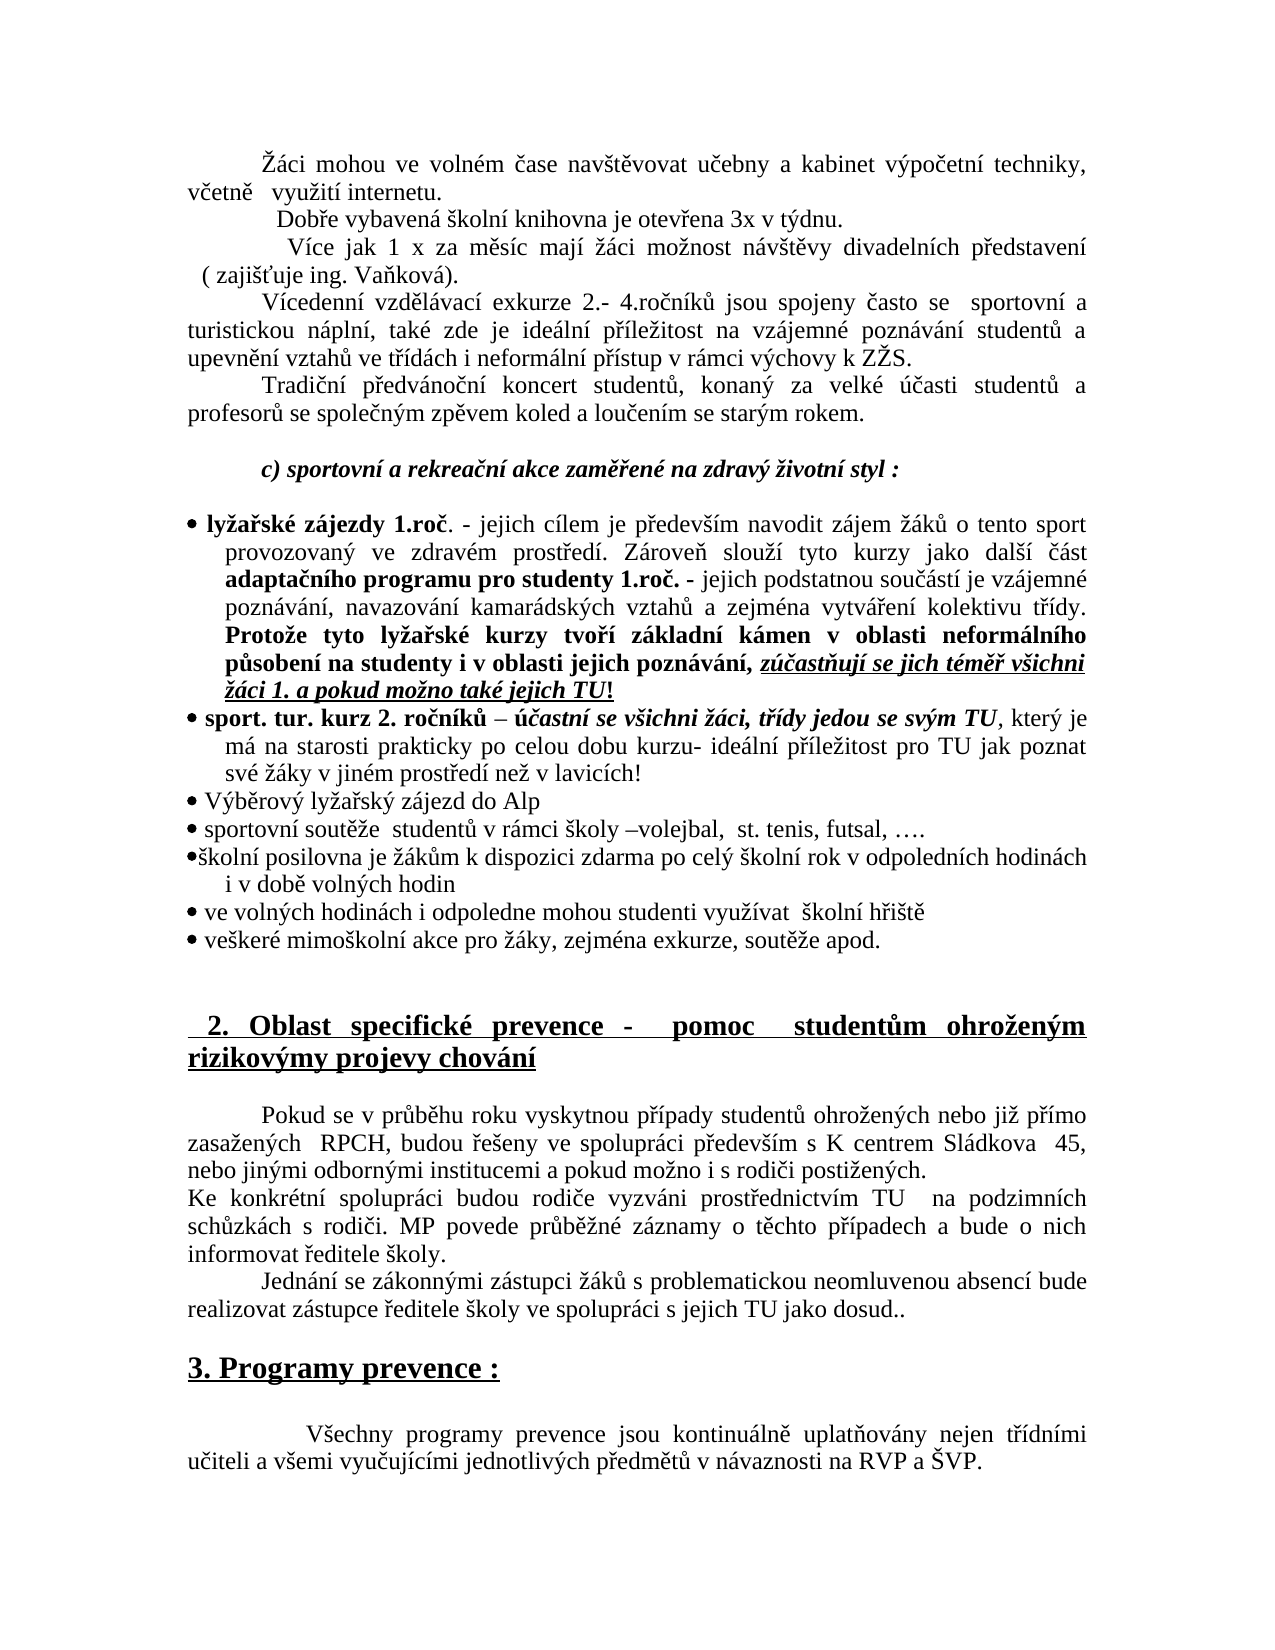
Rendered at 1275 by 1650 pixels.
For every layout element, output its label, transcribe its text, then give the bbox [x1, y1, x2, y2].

text Všechny programy prevence jsou kontinuálně uplatňovány nejen třídními učiteli a všemi vyučujícími jednotlivých předmětů v návaznosti na RVP a ŠVP. [187, 1420, 1087, 1475]
list Výběrový lyžařský zájezd do Alp [187, 787, 1087, 815]
text 3. Programy prevence : [187, 1351, 1087, 1385]
text rizikovýmy projevy chování [187, 1038, 1087, 1073]
list lyžařské zájezdy 1.roč. - jejich cílem je především navodit zájem žáků o tento sport provozovaný ve zdravém prostředí. Zároveň slouží tyto kurzy jako další část adaptačního programu pro studenty 1.roč. - jejich podstatnou součástí je vzájemné poznávání, navazování kamarádských vztahů a zejména vytváření kolektivu třídy. Protože tyto lyžařské kurzy tvoří základní kámen v oblasti neformálního působení na studenty i v oblasti jejich poznávání, zúčastňují se jich téměř všichni žáci 1. a pokud možno také jejich TU! [187, 510, 1087, 704]
text Tradiční předvánoční koncert studentů, konaný za velké účasti studentů a profesorů se společným zpěvem koled a loučením se starým rokem. [187, 372, 1087, 427]
text Pokud se v průběhu roku vyskytnou případy studentů ohrožených nebo již přímo zasažených RPCH, budou řešeny ve spolupráci především s K centrem Sládkova 45, nebo jinými odbornými institucemi a pokud možno i s rodiči postižených. [187, 1101, 1087, 1184]
list sportovní soutěže studentů v rámci školy –volejbal, st. tenis, futsal, …. [187, 815, 1087, 843]
text Ke konkrétní spolupráci budou rodiče vyzváni prostřednictvím TU na podzimních schůzkách s rodiči. MP povede průběžné záznamy o těchto případech a bude o nich informovat ředitele školy. [187, 1184, 1087, 1267]
list veškeré mimoškolní akce pro žáky, zejména exkurze, soutěže apod. [187, 926, 1087, 953]
text Žáci mohou ve volném čase navštěvovat učebny a kabinet výpočetní techniky, včetně využití internetu. [187, 150, 1087, 205]
list školní posilovna je žákům k dispozici zdarma po celý školní rok v odpoledních hodinách i v době volných hodin [187, 843, 1087, 898]
list ve volných hodinách i odpoledne mohou studenti využívat školní hřiště [187, 898, 1087, 926]
text Vícedenní vzdělávací exkurze 2.- 4.ročníků jsou spojeny často se sportovní a turistickou náplní, také zde je ideální příležitost na vzájemné poznávání studentů a upevnění vztahů ve třídách i neformální přístup v rámci výchovy k ZŽS. [187, 288, 1087, 372]
text Více jak 1 x za měsíc mají žáci možnost návštěvy divadelních představení ( zajišťuje ing. Vaňková). [202, 233, 1087, 288]
text 2. Oblast specifické prevence - pomoc studentům ohroženým [187, 1009, 1087, 1037]
text Jednání se zákonnými zástupci žáků s problematickou neomluvenou absencí bude realizovat zástupce ředitele školy ve spolupráci s jejich TU jako dosud.. [187, 1267, 1087, 1323]
text c) sportovní a rekreační akce zaměřené na zdravý životní styl : [187, 455, 1087, 482]
text Dobře vybavená školní knihovna je otevřena 3x v týdnu. [187, 205, 1087, 233]
list sport. tur. kurz 2. ročníků – účastní se všichni žáci, třídy jedou se svým TU, který je má na starosti prakticky po celou dobu kurzu- ideální příležitost pro TU jak poznat své žáky v jiném prostředí než v lavicích! [187, 704, 1087, 787]
